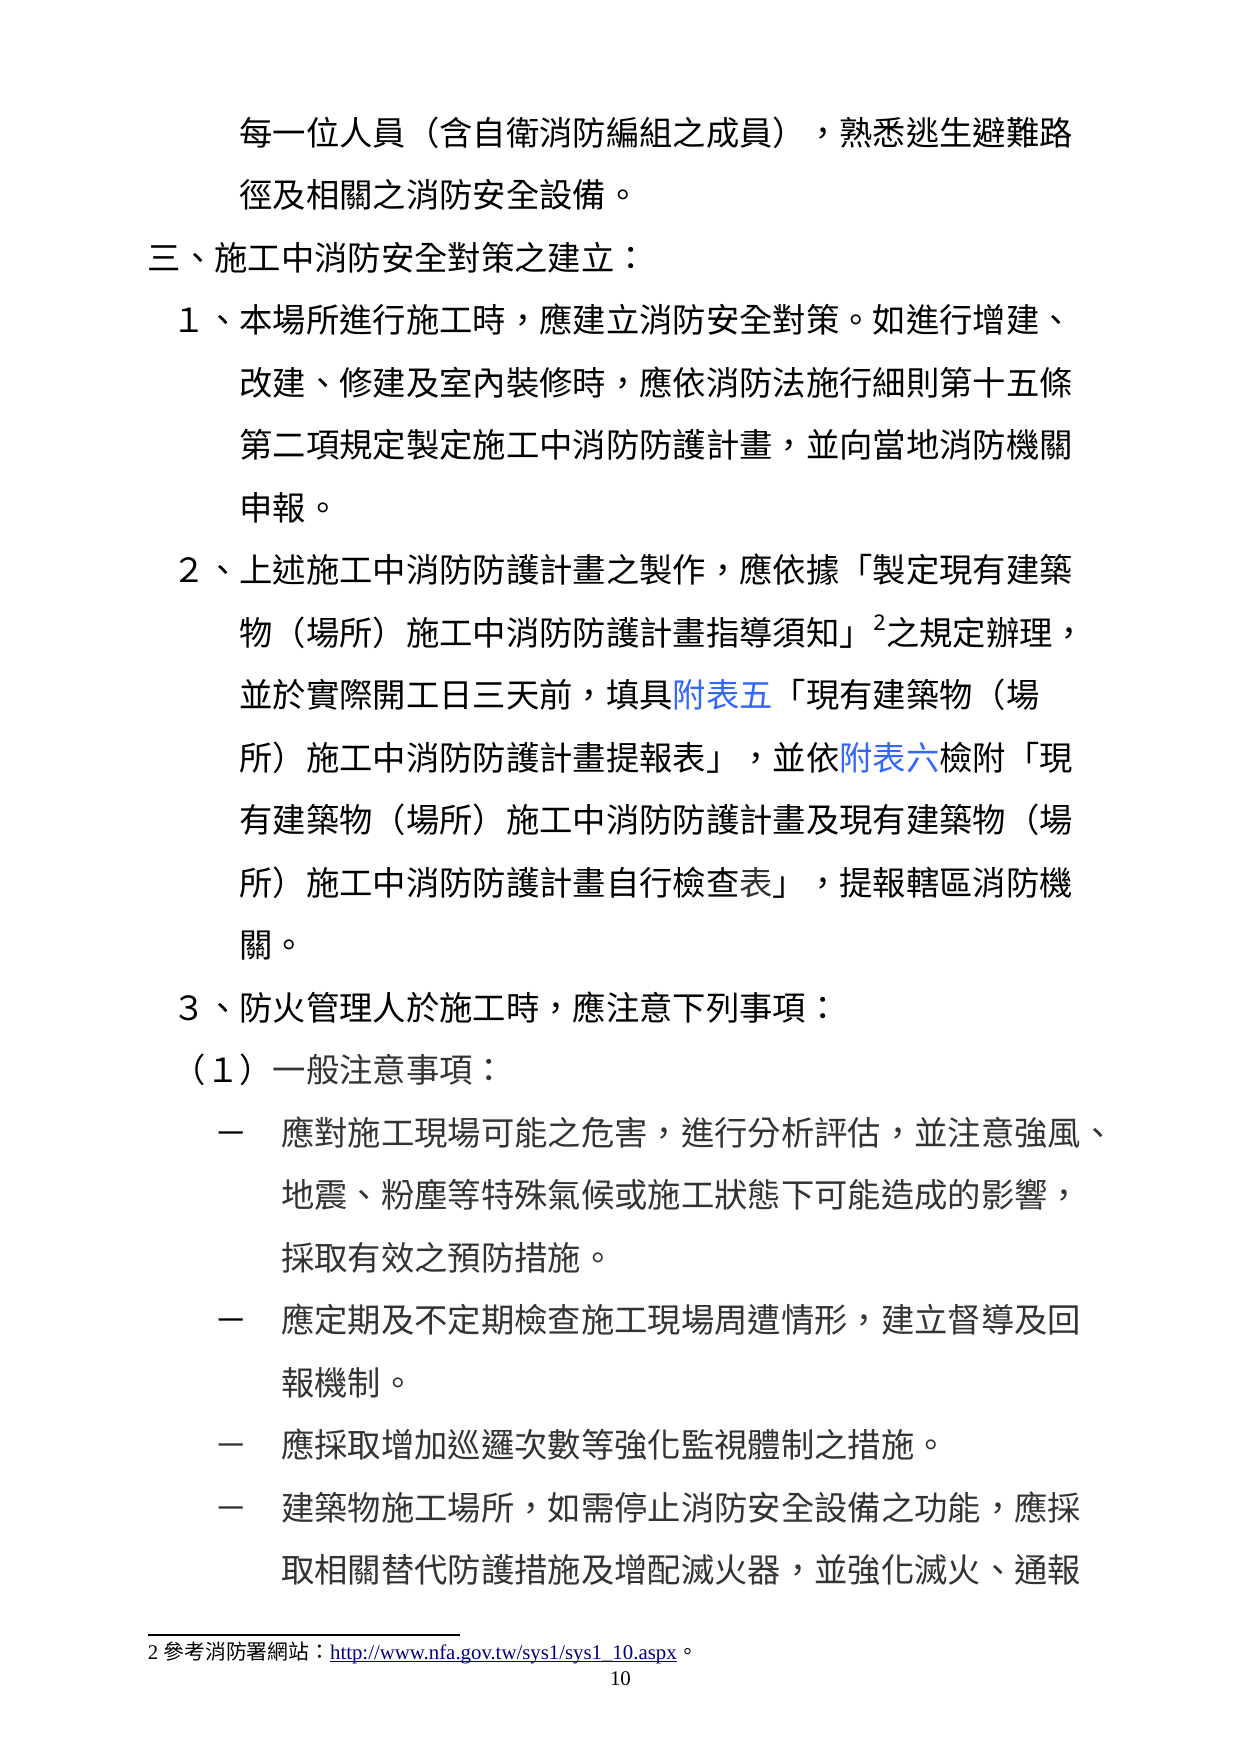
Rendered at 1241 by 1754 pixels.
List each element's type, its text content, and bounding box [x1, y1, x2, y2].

text － 應對施工現場可能之危害，進行分析評估，並注意強風、地震、粉塵等特殊氣候或施工狀態下可能造成的影響，採取有效之預防措施。 [214, 1089, 1092, 1276]
text － 應定期及不定期檢查施工現場周遭情形，建立督導及回報機制。 [214, 1276, 1092, 1401]
text （１）一般注意事項： [173, 1026, 1092, 1089]
text ３、防火管理人於施工時，應注意下列事項： [173, 964, 1092, 1026]
text １、本場所進行施工時，應建立消防安全對策。如進行增建、改建、修建及室內裝修時，應依消防法施行細則第十五條第二項規定製定施工中消防防護計畫，並向當地消防機關申報。 [173, 276, 1092, 526]
text 參考消防署網站：http://www.nfa.gov.tw/sys1/sys1_10.aspx。 [148, 1635, 1092, 1665]
text － 應採取增加巡邏次數等強化監視體制之措施。 [214, 1401, 1092, 1464]
text ２、上述施工中消防防護計畫之製作，應依據「製定現有建築物（場所）施工中消防防護計畫指導須知」之規定辦理，並於實際開工日三天前，填具附表五「現有建築物（場所）施工中消防防護計畫提報表」，並依附表六檢附「現有建築物（場所）施工中消防防護計畫及現有建築物（場所）施工中消防防護計畫自行檢查表」，提報轄區消防機關。 [173, 526, 1092, 964]
text 三、施工中消防安全對策之建立： [148, 214, 1092, 276]
text － 建築物施工場所，如需停止消防安全設備之功能，應採取相關替代防護措施及增配滅火器，並強化滅火、通報 [214, 1464, 1092, 1589]
text 每一位人員（含自衛消防編組之成員），熟悉逃生避難路徑及相關之消防安全設備。 [173, 89, 1092, 214]
